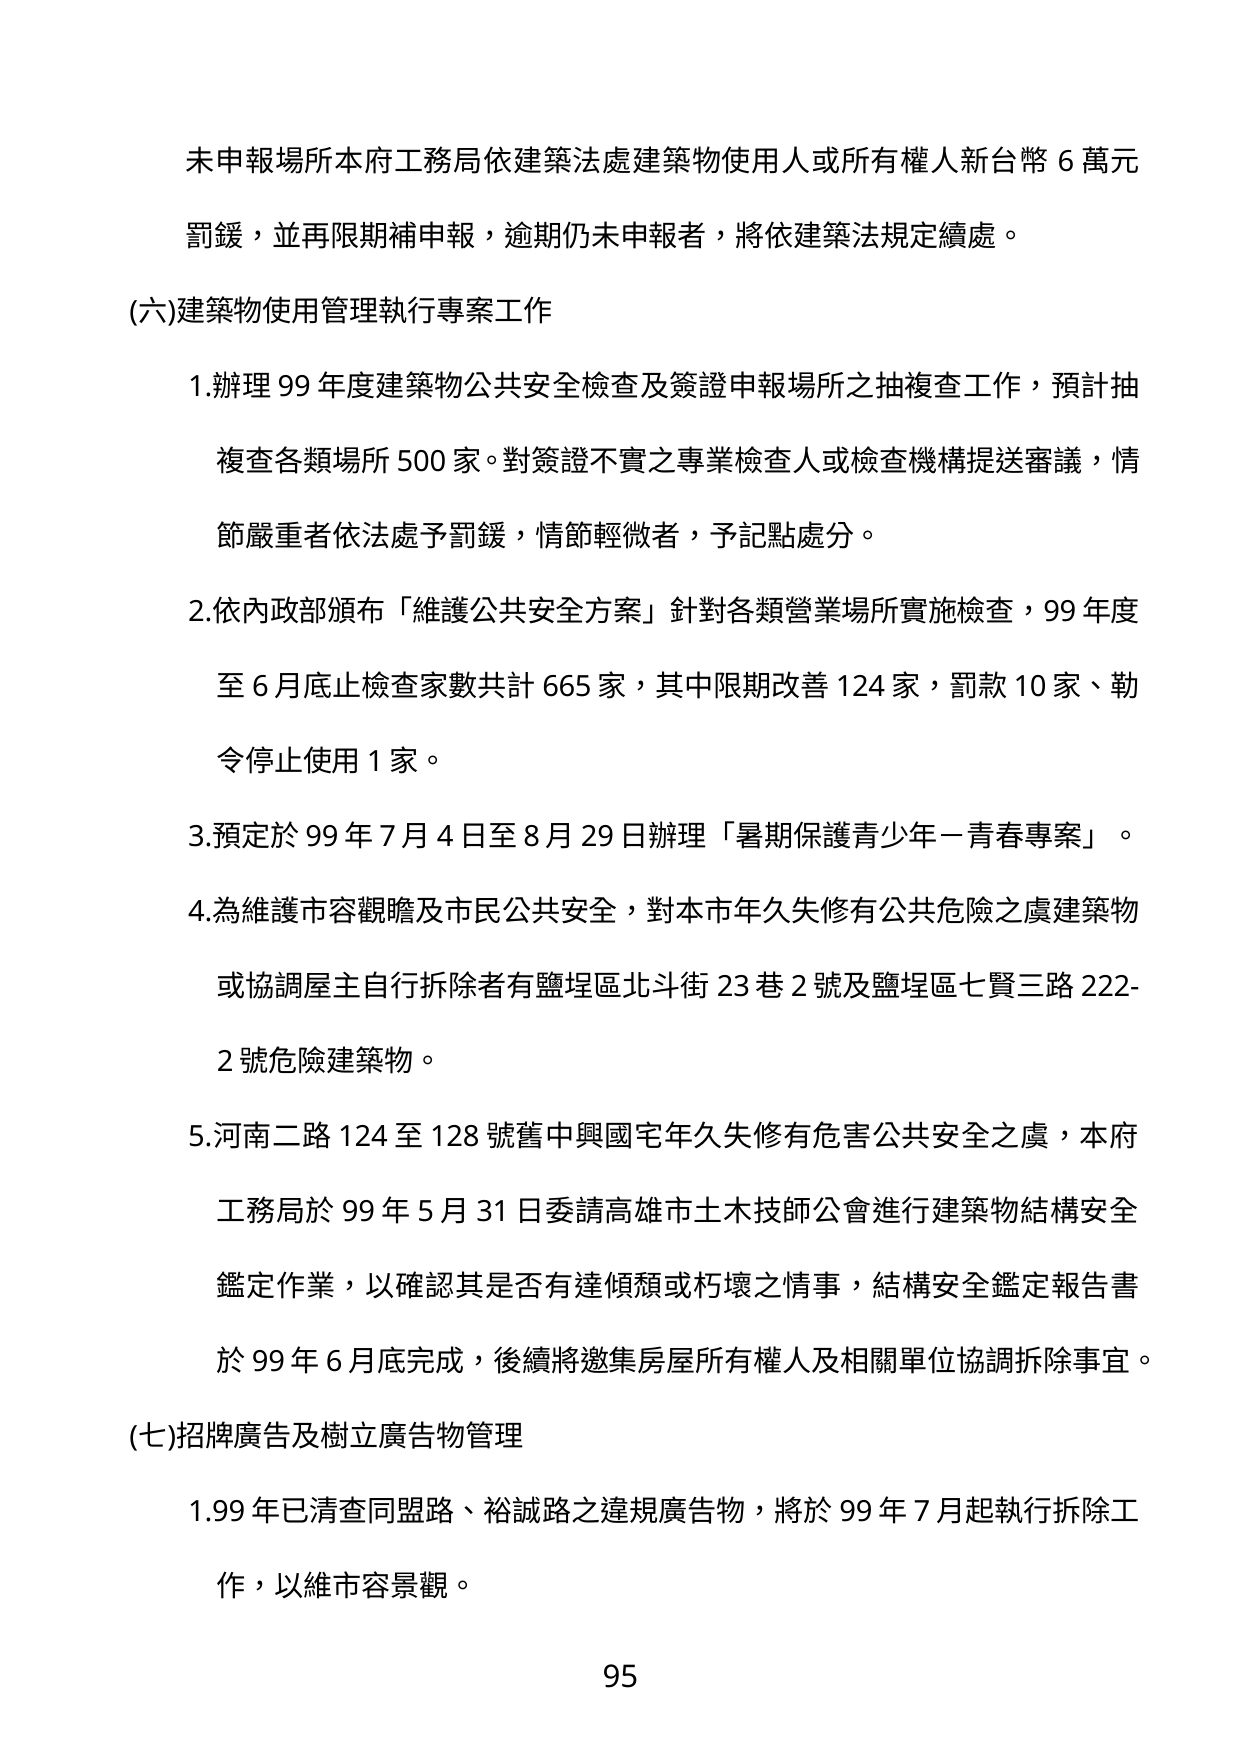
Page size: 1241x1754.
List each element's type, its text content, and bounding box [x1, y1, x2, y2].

text (七)招牌廣告及樹立廣告物管理 [100, 1396, 1140, 1471]
text 99年度B類商業類營業場所，如KTV、遊藝場、餐廳、飯店、百貨公司、商場、舞廳等，應申報列管場所889家，已申報564家，申報率63.44％，對於未申報場所本府工務局依建築法處建築物使用人或所有權人新台幣6萬元罰鍰，並再限期補申報，逾期仍未申報者，將依建築法規定續處。 [185, 121, 1140, 271]
text 1.辦理99年度建築物公共安全檢查及簽證申報場所之抽複查工作，預計抽複查各類場所500家。對簽證不實之專業檢查人或檢查機構提送審議，情節嚴重者依法處予罰鍰，情節輕微者，予記點處分。 [188, 346, 1140, 571]
text (六)建築物使用管理執行專案工作 [100, 271, 1140, 346]
text 3.預定於99年7月4日至8月29日辦理「暑期保護青少年－青春專案」。 [188, 796, 1140, 871]
text 5.河南二路124至128號舊中興國宅年久失修有危害公共安全之虞，本府工務局於99年5月31日委請高雄市土木技師公會進行建築物結構安全鑑定作業，以確認其是否有達傾頹或朽壞之情事，結構安全鑑定報告書於99年6月底完成，後續將邀集房屋所有權人及相關單位協調拆除事宜。 [188, 1096, 1140, 1396]
text 1.99年已清查同盟路、裕誠路之違規廣告物，將於99年7月起執行拆除工作，以維市容景觀。 [188, 1471, 1140, 1621]
text 4.為維護市容觀瞻及市民公共安全，對本市年久失修有公共危險之虞建築物或協調屋主自行拆除者有鹽埕區北斗街23巷2號及鹽埕區七賢三路222-2號危險建築物。 [188, 871, 1140, 1096]
text 2.依內政部頒布「維護公共安全方案」針對各類營業場所實施檢查，99年度至6月底止檢查家數共計665家，其中限期改善124家，罰款10家、勒令停止使用1家。 [188, 571, 1140, 796]
